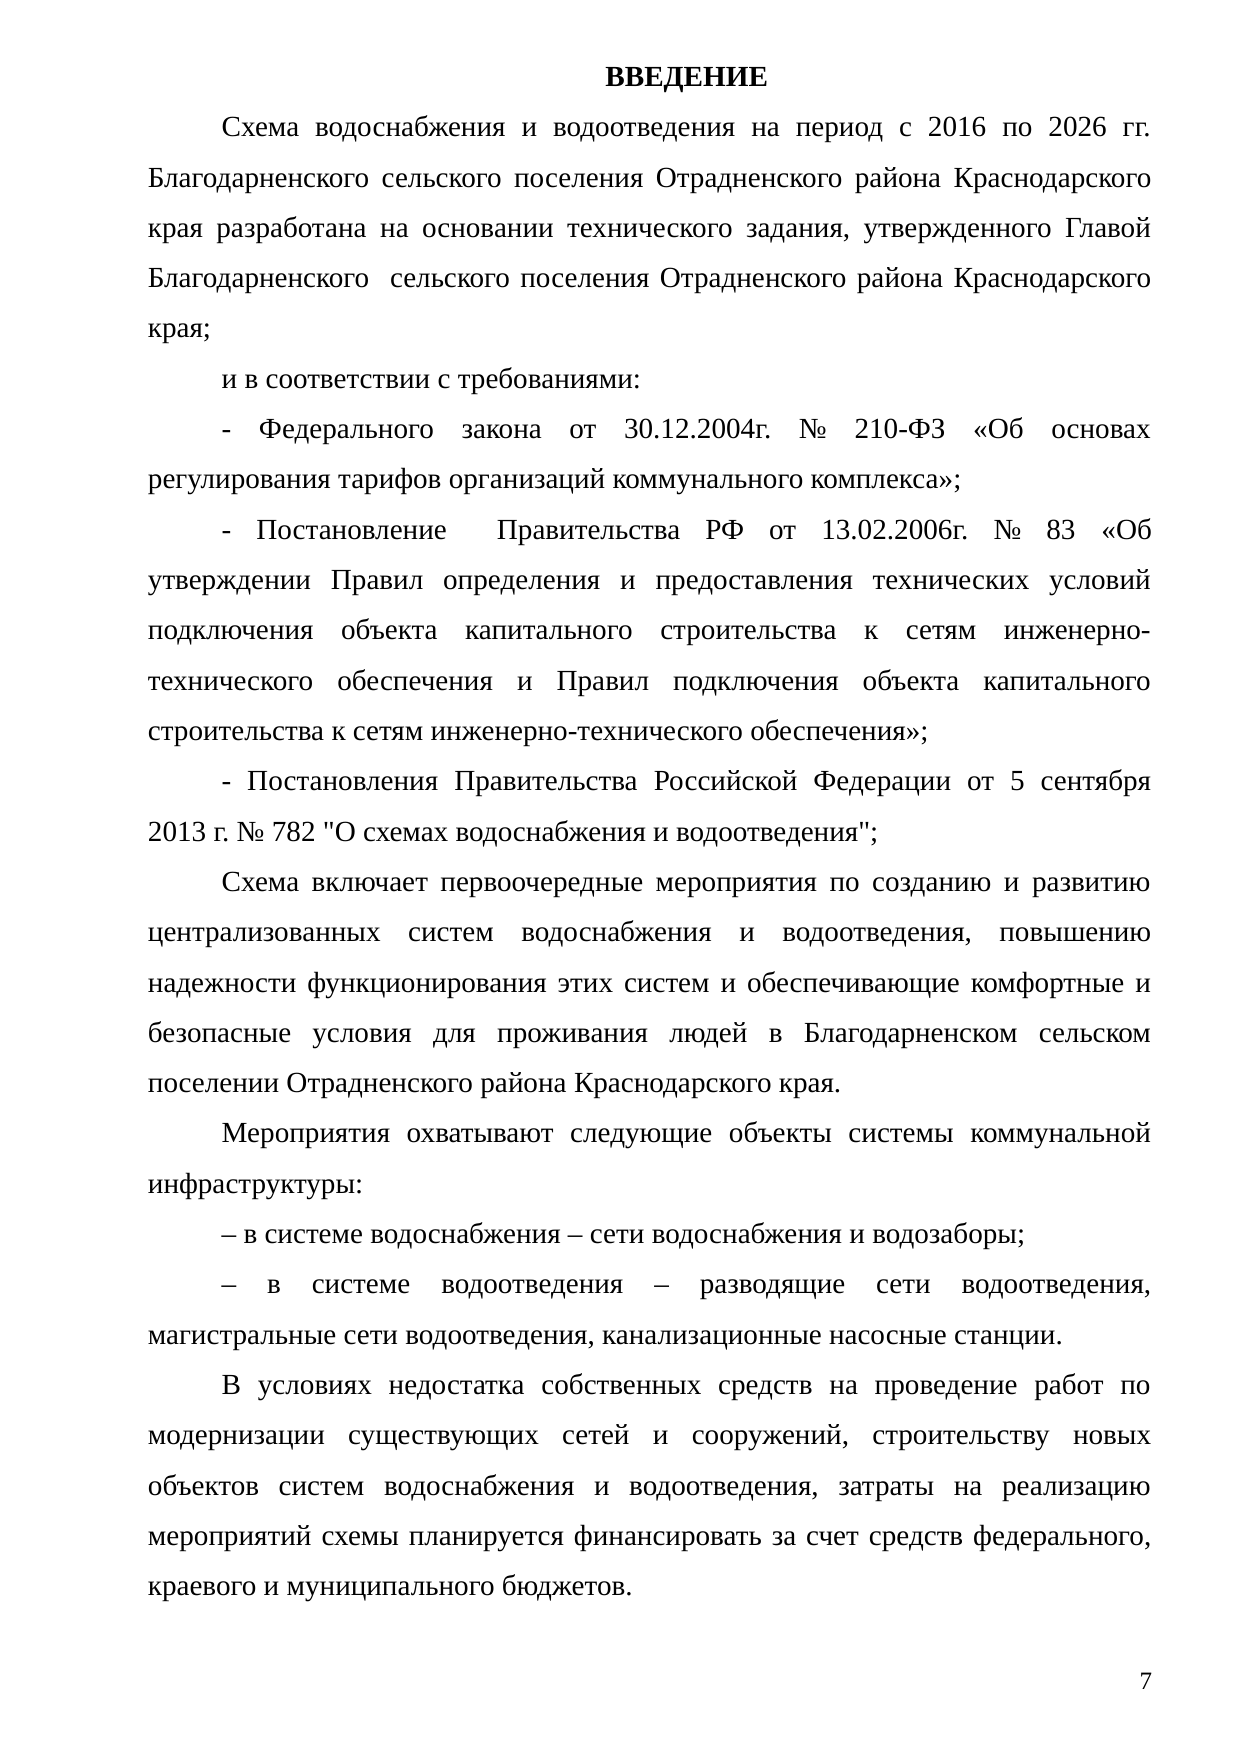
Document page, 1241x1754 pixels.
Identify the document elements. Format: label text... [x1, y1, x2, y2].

text - Федерального закона от 30.12.2004г. № 210-ФЗ «Об основах регулирования тарифов организаций коммунального комплекса»; [148, 411, 1152, 495]
text и в соответствии с требованиями: [148, 361, 1152, 394]
text - Постановление Правительства РФ от 13.02.2006г. № 83 «Об утверждении Правил определения и предоставления технических условий подключения объекта капитального строительства к сетям инженерно-технического обеспечения и Правил подключения объекта капитального строительства к сетям инженерно-технического обеспечения»; [148, 512, 1152, 747]
text Схема водоснабжения и водоотведения на период с 2016 по 2026 гг. Благодарненского сельского поселения Отрадненского района Краснодарского края разработана на основании технического задания, утвержденного Главой Благодарненского сельского поселения Отрадненского района Краснодарского края; [148, 109, 1152, 344]
text – в системе водоснабжения – сети водоснабжения и водозаборы; [148, 1216, 1152, 1250]
subtitle ВВЕДЕНИЕ [148, 59, 1152, 93]
text Схема включает первоочередные мероприятия по созданию и развитию централизованных систем водоснабжения и водоотведения, повышению надежности функционирования этих систем и обеспечивающие комфортные и безопасные условия для проживания людей в Благодарненском сельском поселении Отрадненского района Краснодарского края. [148, 864, 1152, 1099]
text Мероприятия охватывают следующие объекты системы коммунальной инфраструктуры: [148, 1116, 1152, 1199]
text - Постановления Правительства Российской Федерации от 5 сентября 2013 г. № 782 "О схемах водоснабжения и водоотведения"; [148, 763, 1152, 847]
text – в системе водоотведения – разводящие сети водоотведения, магистральные сети водоотведения, канализационные насосные станции. [148, 1267, 1152, 1350]
text В условиях недостатка собственных средств на проведение работ по модернизации существующих сетей и сооружений, строительству новых объектов систем водоснабжения и водоотведения, затраты на реализацию мероприятий схемы планируется финансировать за счет средств федерального, краевого и муниципального бюджетов. [148, 1367, 1152, 1602]
